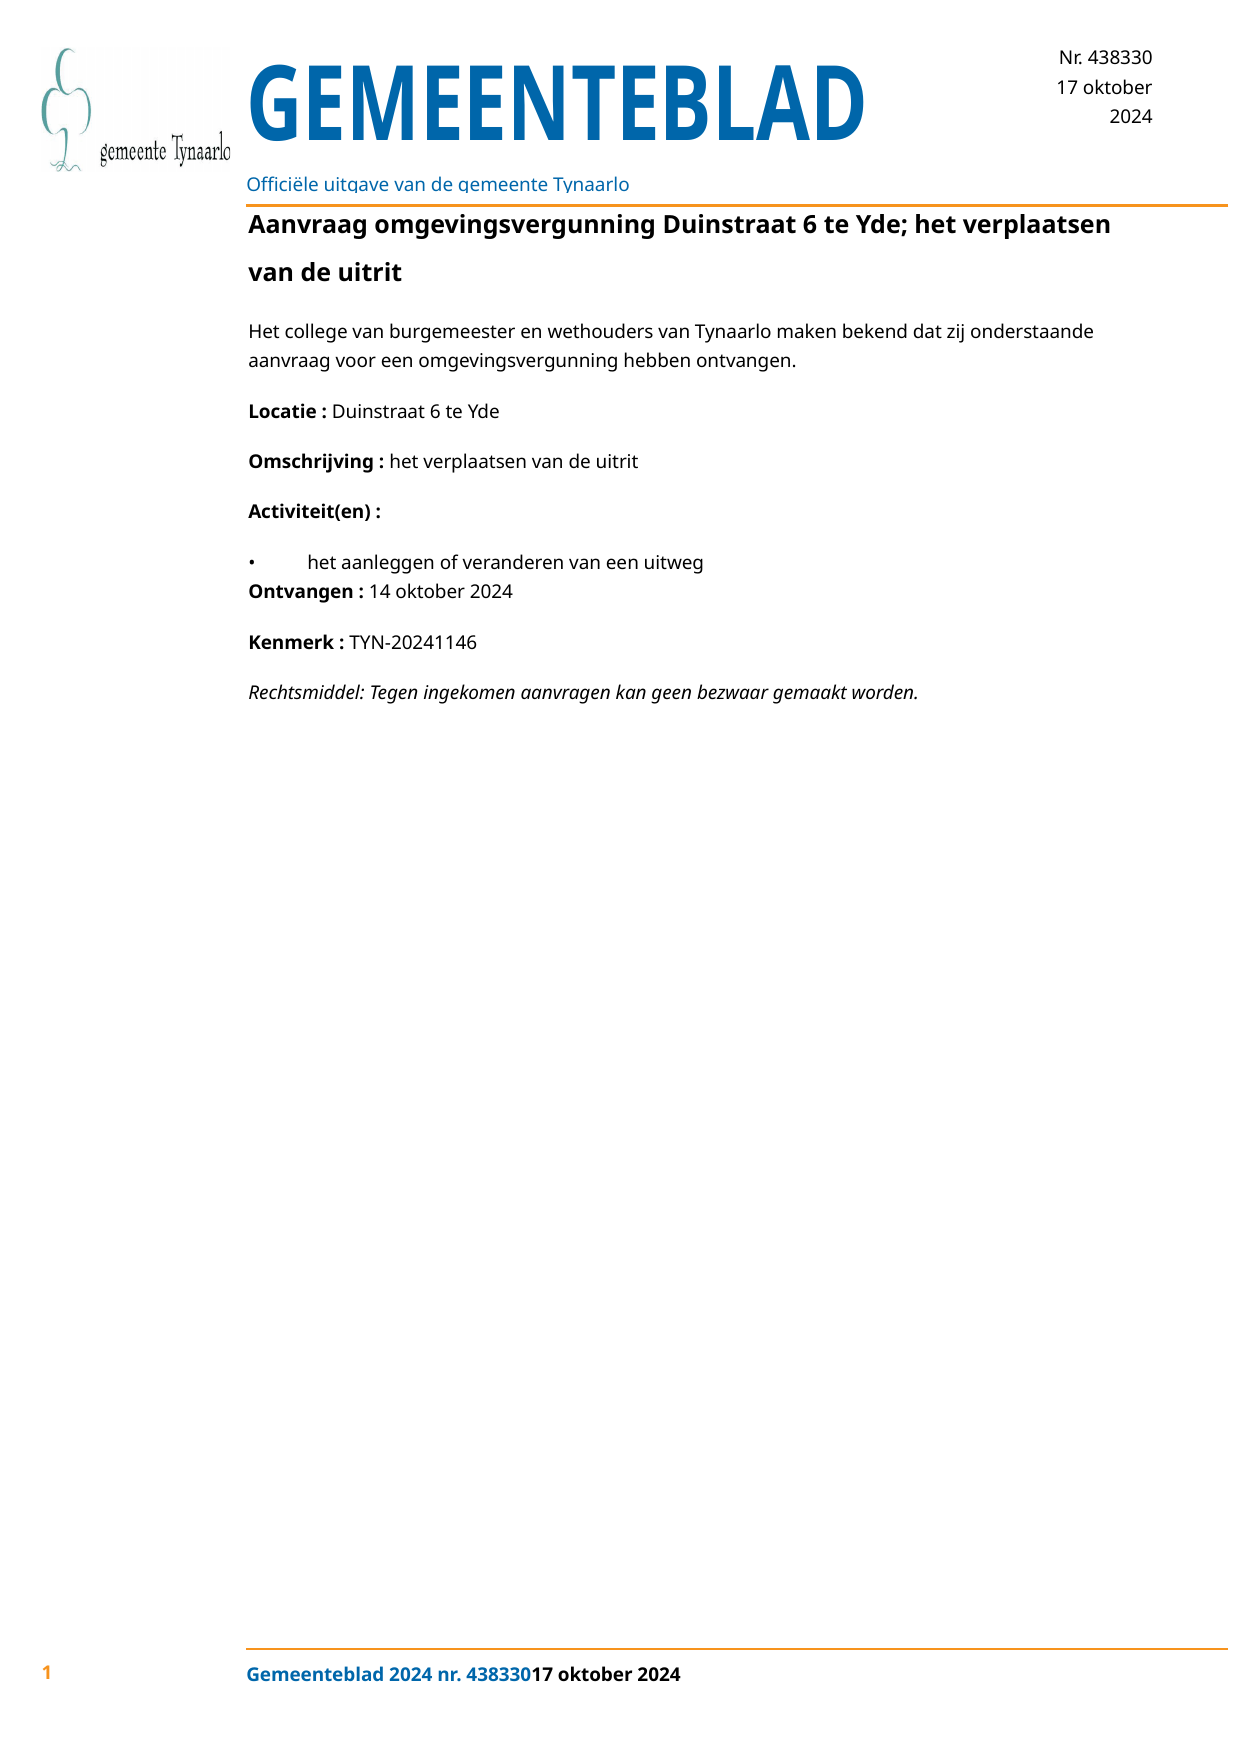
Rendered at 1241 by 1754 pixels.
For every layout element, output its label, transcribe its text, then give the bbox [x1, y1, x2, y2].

text Kenmerk : TYN-20241146 [248, 629, 1152, 655]
text Omschrijving : het verplaatsen van de uitrit [248, 448, 1152, 474]
picture [41, 47, 231, 172]
text Ontvangen : 14 oktober 2024 [248, 579, 1152, 604]
text Rechtsmiddel: Tegen ingekomen aanvragen kan geen bezwaar gemaakt worden. [248, 679, 1152, 705]
text Aanvraag omgevingsvergunning Duinstraat 6 te Yde; het verplaatsen van de uitrit [248, 207, 1152, 288]
text Activiteit(en) : [248, 499, 1152, 524]
text Locatie : Duinstraat 6 te Yde [248, 398, 1152, 424]
text Het college van burgemeester en wethouders van Tynaarlo maken bekend dat zij onderstaande aanvraag voor een omgevingsvergunning hebben ontvangen. [248, 318, 1152, 373]
list het aanleggen of veranderen van een uitweg [248, 549, 1152, 575]
